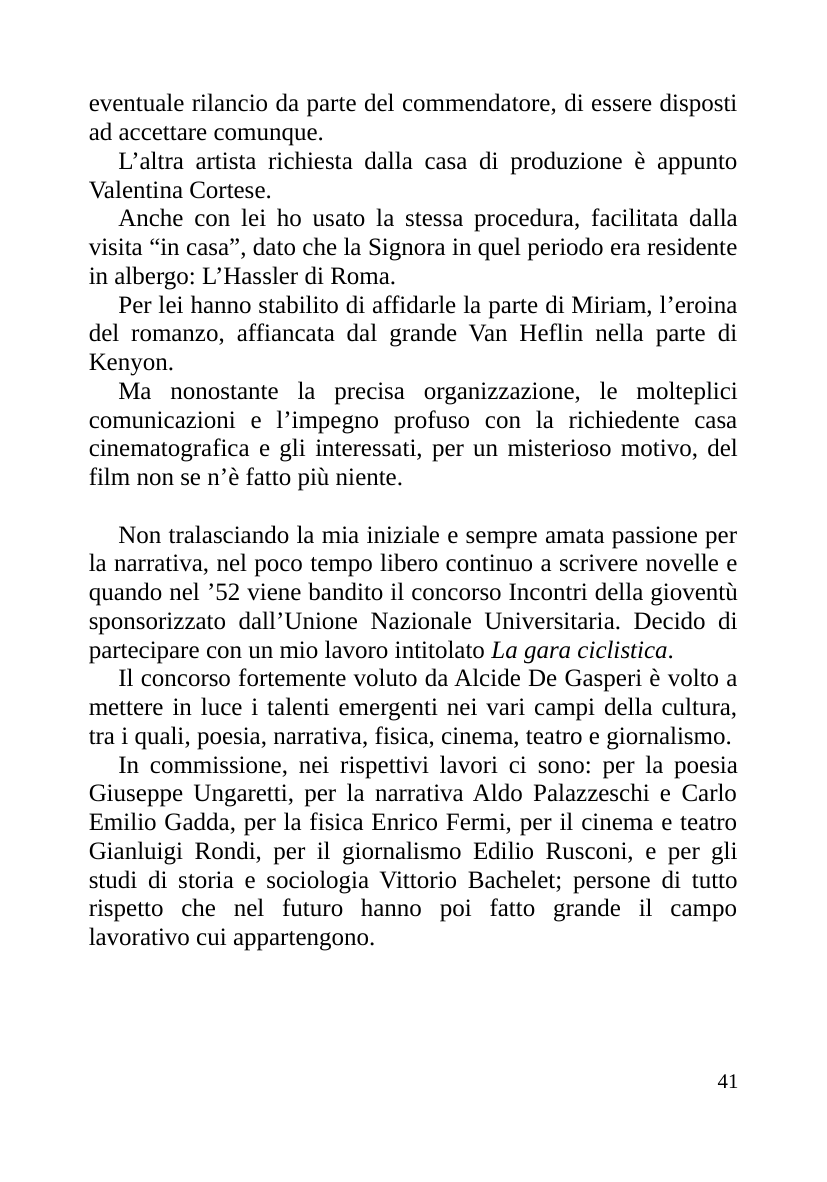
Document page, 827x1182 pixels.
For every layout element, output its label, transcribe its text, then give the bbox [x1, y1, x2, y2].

text Non tralasciando la mia iniziale e sempre amata passione per la narrativa, nel poco tempo libero continuo a scrivere novelle e quando nel ’52 viene bandito il concorso Incontri della gioventù sponsorizzato dall’Unione Nazionale Universitaria. Decido di partecipare con un mio lavoro intitolato La gara ciclistica. [88, 520, 738, 663]
text Per lei hanno stabilito di affidarle la parte di Miriam, l’eroina del romanzo, affiancata dal grande Van Heflin nella parte di Kenyon. [88, 290, 738, 376]
text Ma nonostante la precisa organizzazione, le molteplici comunicazioni e l’impegno profuso con la richiedente casa cinematografica e gli interessati, per un misterioso motivo, del film non se n’è fatto più niente. [88, 376, 738, 491]
text In commissione, nei rispettivi lavori ci sono: per la poesia Giuseppe Ungaretti, per la narrativa Aldo Palazzeschi e Carlo Emilio Gadda, per la fisica Enrico Fermi, per il cinema e teatro Gianluigi Rondi, per il giornalismo Edilio Rusconi, e per gli studi di storia e sociologia Vittorio Bachelet; persone di tutto rispetto che nel futuro hanno poi fatto grande il campo lavorativo cui appartengono. [88, 750, 738, 951]
text Anche con lei ho usato la stessa procedura, facilitata dalla visita “in casa”, dato che la Signora in quel periodo era residente in albergo: L’Hassler di Roma. [88, 203, 738, 290]
text eventuale rilancio da parte del commendatore, di essere disposti ad accettare comunque. [88, 88, 738, 146]
text Il concorso fortemente voluto da Alcide De Gasperi è volto a mettere in luce i talenti emergenti nei vari campi della cultura, tra i quali, poesia, narrativa, fisica, cinema, teatro e giornalismo. [88, 663, 738, 750]
text L’altra artista richiesta dalla casa di produzione è appunto Valentina Cortese. [88, 146, 738, 203]
